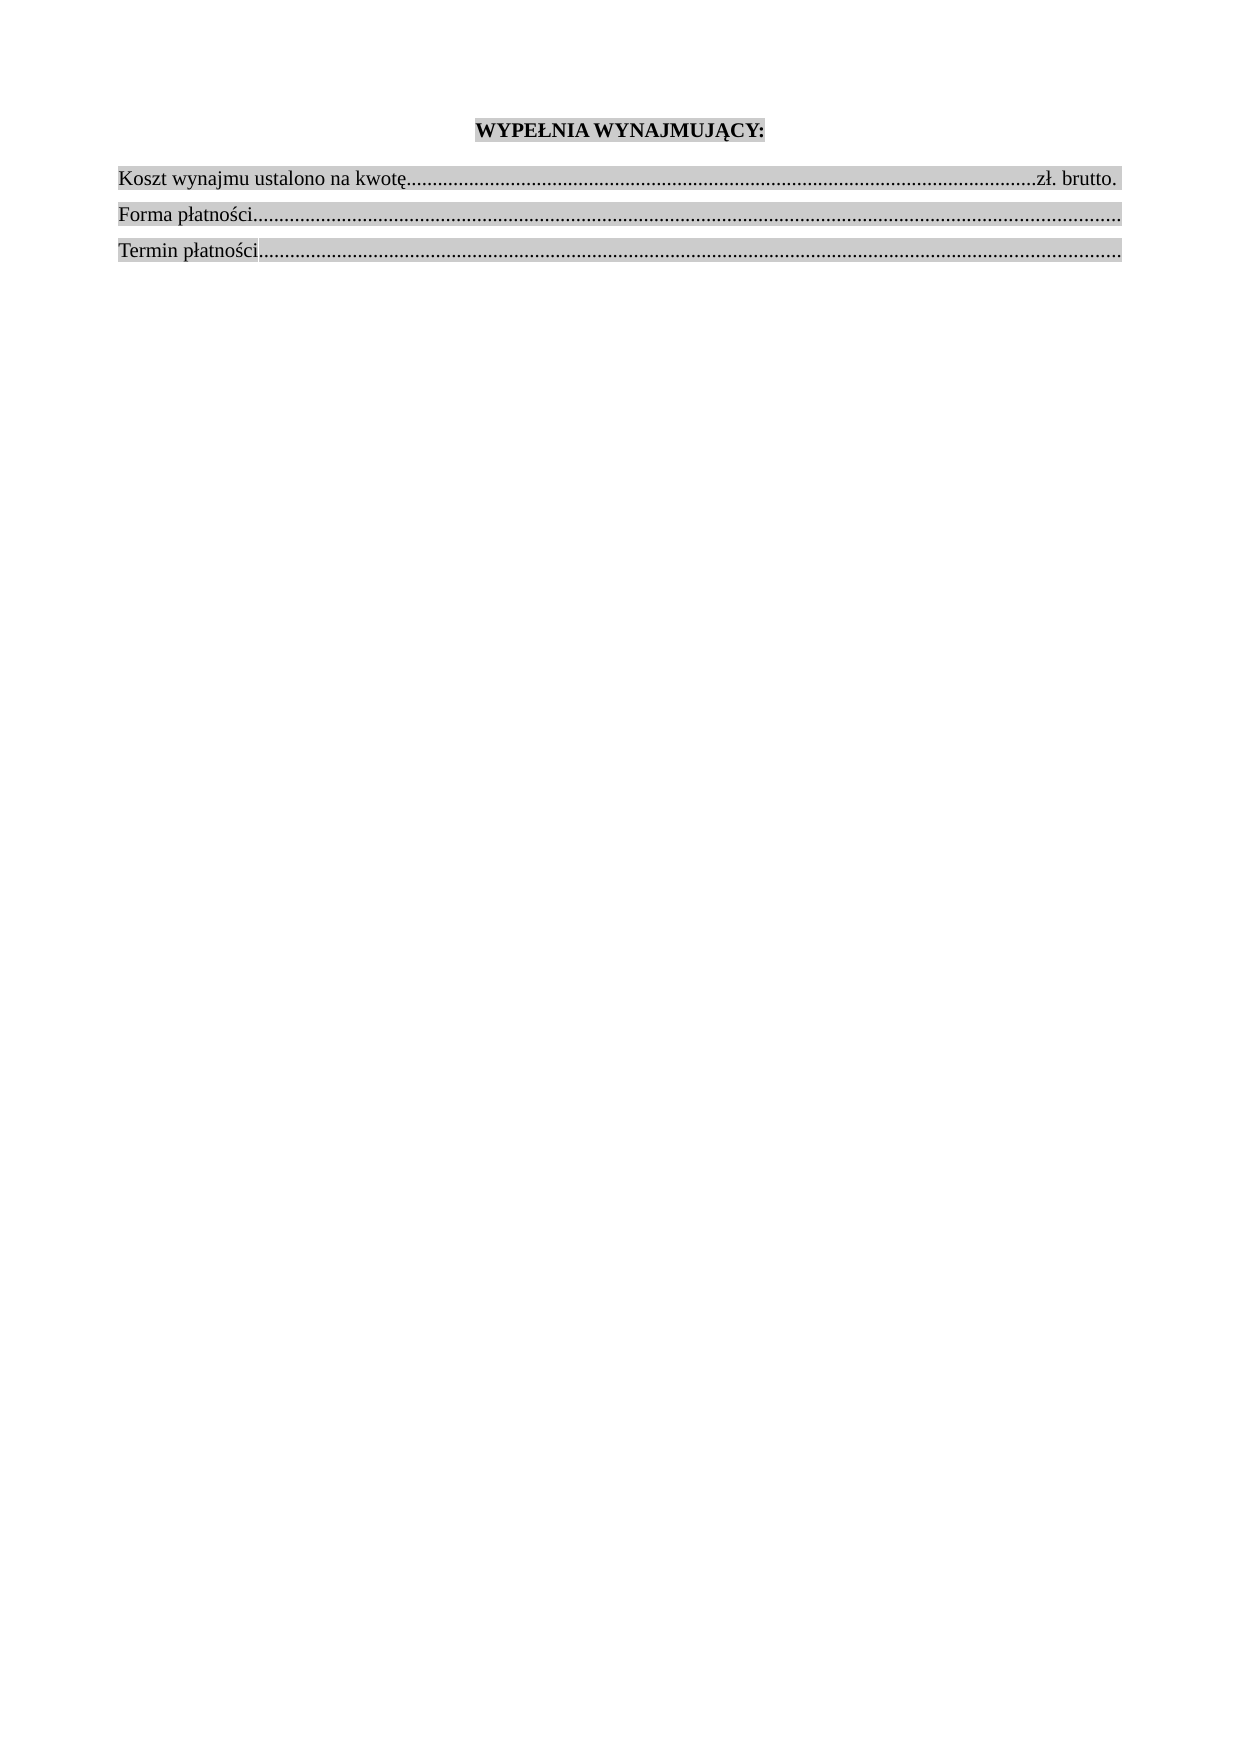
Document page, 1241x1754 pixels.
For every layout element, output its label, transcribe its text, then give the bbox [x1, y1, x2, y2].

text Termin płatności [118, 238, 1122, 262]
text Forma płatności [118, 202, 1122, 226]
text Koszt wynajmu ustalono na kwotę zł. brutto. [118, 166, 1122, 190]
text WYPEŁNIA WYNAJMUJĄCY: [118, 118, 1122, 142]
